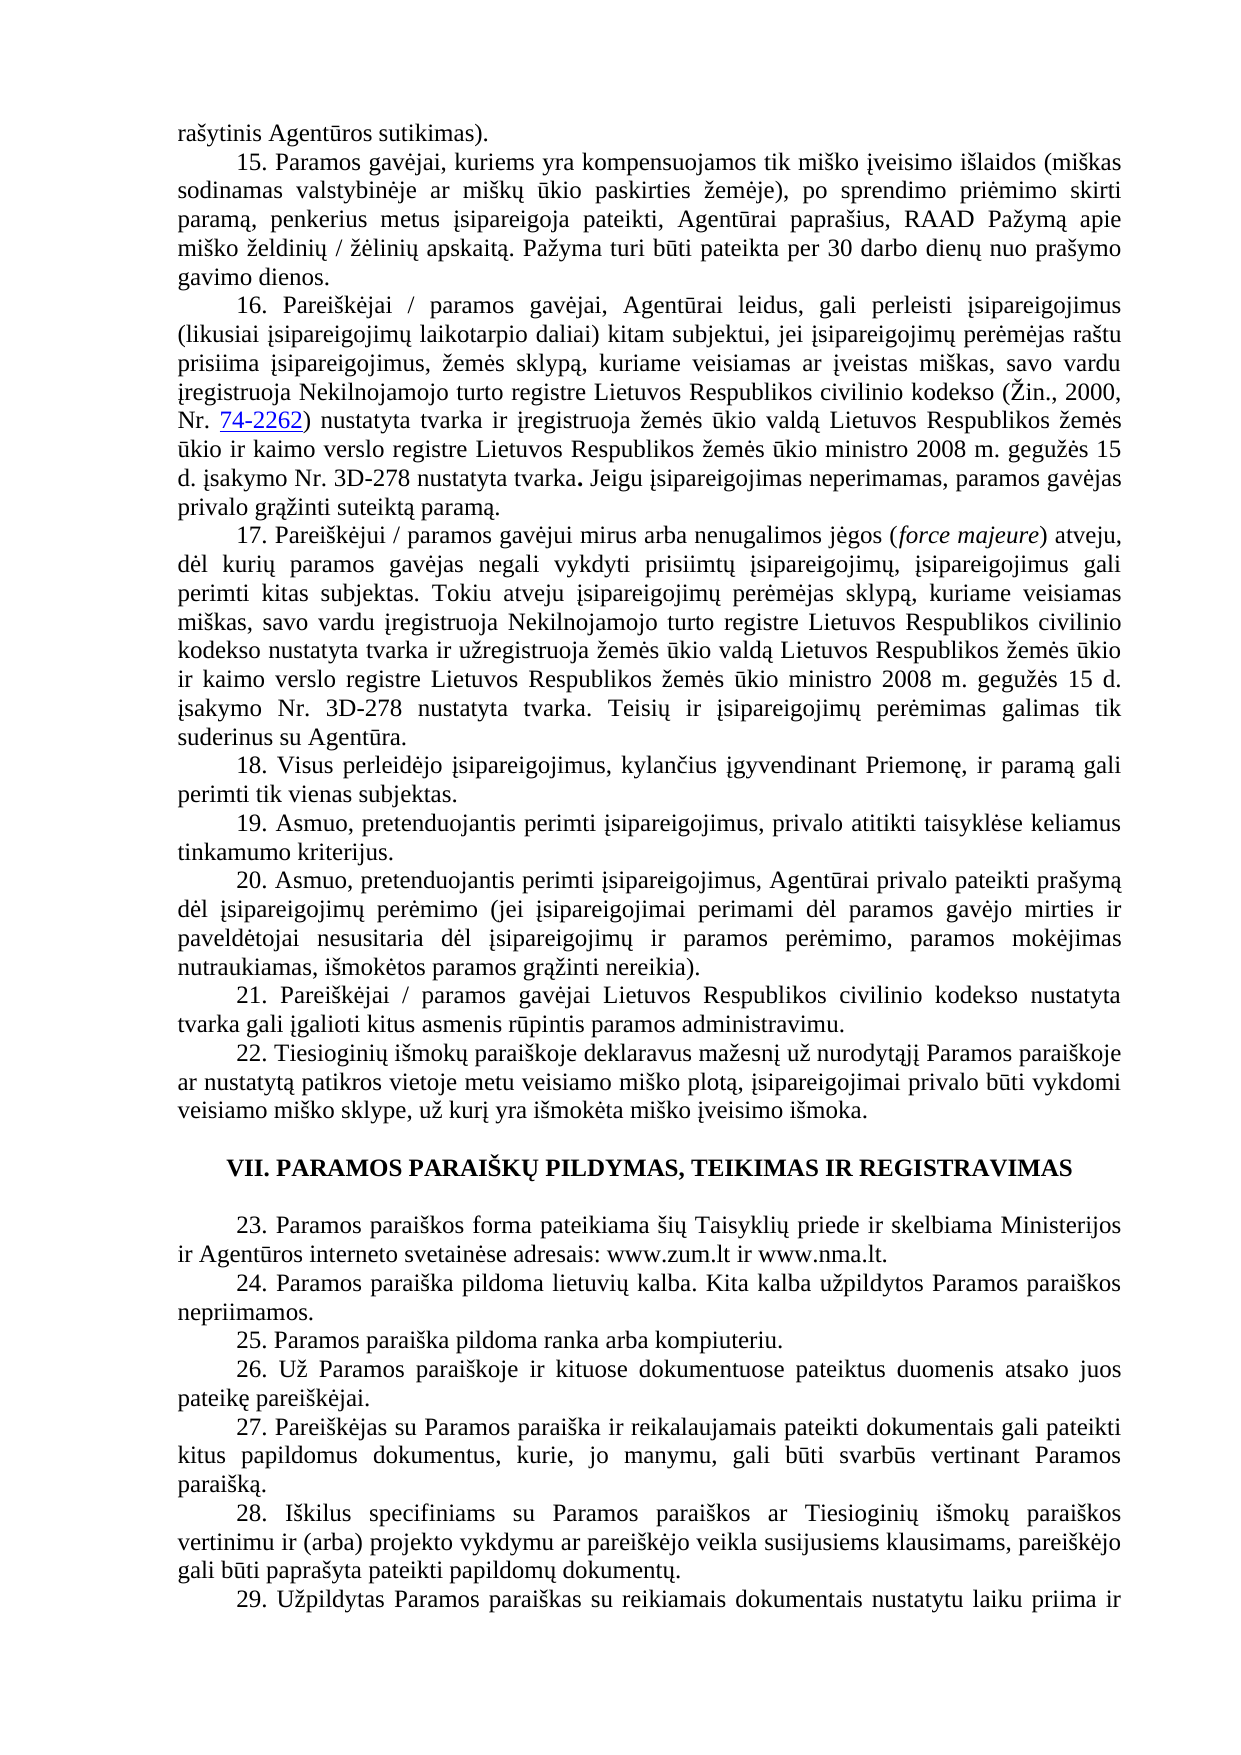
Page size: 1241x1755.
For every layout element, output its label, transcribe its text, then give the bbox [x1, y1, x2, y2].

text 27. Pareiškėjas su Paramos paraiška ir reikalaujamais pateikti dokumentais gali pateikti kitus papildomus dokumentus, kurie, jo manymu, gali būti svarbūs vertinant Paramos paraišką. [177, 1412, 1122, 1498]
text 15. Paramos gavėjai, kuriems yra kompensuojamos tik miško įveisimo išlaidos (miškas sodinamas valstybinėje ar miškų ūkio paskirties žemėje), po sprendimo priėmimo skirti paramą, penkerius metus įsipareigoja pateikti, Agentūrai paprašius, RAAD Pažymą apie miško želdinių / žėlinių apskaitą. Pažyma turi būti pateikta per 30 darbo dienų nuo prašymo gavimo dienos. [177, 147, 1122, 291]
text 17. Pareiškėjui / paramos gavėjui mirus arba nenugalimos jėgos (force majeure) atveju, dėl kurių paramos gavėjas negali vykdyti prisiimtų įsipareigojimų, įsipareigojimus gali perimti kitas subjektas. Tokiu atveju įsipareigojimų perėmėjas sklypą, kuriame veisiamas miškas, savo vardu įregistruoja Nekilnojamojo turto registre Lietuvos Respublikos civilinio kodekso nustatyta tvarka ir užregistruoja žemės ūkio valdą Lietuvos Respublikos žemės ūkio ir kaimo verslo registre Lietuvos Respublikos žemės ūkio ministro 2008 m. gegužės 15 d. įsakymo Nr. 3D-278 nustatyta tvarka. Teisių ir įsipareigojimų perėmimas galimas tik suderinus su Agentūra. [177, 521, 1122, 751]
text 18. Visus perleidėjo įsipareigojimus, kylančius įgyvendinant Priemonę, ir paramą gali perimti tik vienas subjektas. [177, 751, 1122, 808]
text 16. Pareiškėjai / paramos gavėjai, Agentūrai leidus, gali perleisti įsipareigojimus (likusiai įsipareigojimų laikotarpio daliai) kitam subjektui, jei įsipareigojimų perėmėjas raštu prisiima įsipareigojimus, žemės sklypą, kuriame veisiamas ar įveistas miškas, savo vardu įregistruoja Nekilnojamojo turto registre Lietuvos Respublikos civilinio kodekso (Žin., 2000, Nr. 74-2262) nustatyta tvarka ir įregistruoja žemės ūkio valdą Lietuvos Respublikos žemės ūkio ir kaimo verslo registre Lietuvos Respublikos žemės ūkio ministro 2008 m. gegužės 15 d. įsakymo Nr. 3D-278 nustatyta tvarka. Jeigu įsipareigojimas neperimamas, paramos gavėjas privalo grąžinti suteiktą paramą. [177, 291, 1122, 521]
text 20. Asmuo, pretenduojantis perimti įsipareigojimus, Agentūrai privalo pateikti prašymą dėl įsipareigojimų perėmimo (jei įsipareigojimai perimami dėl paramos gavėjo mirties ir paveldėtojai nesusitaria dėl įsipareigojimų ir paramos perėmimo, paramos mokėjimas nutraukiamas, išmokėtos paramos grąžinti nereikia). [177, 866, 1122, 981]
text VII. PARAMOS PARAIŠKŲ PILDYMAS, TEIKIMAS IR REGISTRAVIMAS [177, 1153, 1122, 1182]
text 25. Paramos paraiška pildoma ranka arba kompiuteriu. [177, 1326, 1122, 1354]
text 19. Asmuo, pretenduojantis perimti įsipareigojimus, privalo atitikti taisyklėse keliamus tinkamumo kriterijus. [177, 808, 1122, 866]
text 21. Pareiškėjai / paramos gavėjai Lietuvos Respublikos civilinio kodekso nustatyta tvarka gali įgalioti kitus asmenis rūpintis paramos administravimu. [177, 981, 1122, 1038]
text 22. Tiesioginių išmokų paraiškoje deklaravus mažesnį už nurodytąjį Paramos paraiškoje ar nustatytą patikros vietoje metu veisiamo miško plotą, įsipareigojimai privalo būti vykdomi veisiamo miško sklype, už kurį yra išmokėta miško įveisimo išmoka. [177, 1038, 1122, 1124]
text 23. Paramos paraiškos forma pateikiama šių Taisyklių priede ir skelbiama Ministerijos ir Agentūros interneto svetainėse adresais: www.zum.lt ir www.nma.lt. [177, 1211, 1122, 1268]
text 26. Už Paramos paraiškoje ir kituose dokumentuose pateiktus duomenis atsako juos pateikę pareiškėjai. [177, 1354, 1122, 1412]
text 28. Iškilus specifiniams su Paramos paraiškos ar Tiesioginių išmokų paraiškos vertinimu ir (arba) projekto vykdymu ar pareiškėjo veikla susijusiems klausimams, pareiškėjo gali būti paprašyta pateikti papildomų dokumentų. [177, 1498, 1122, 1584]
text rašytinis Agentūros sutikimas). [177, 118, 1122, 147]
text 29. Užpildytas Paramos paraiškas su reikiamais dokumentais nustatytu laiku priima ir [177, 1584, 1122, 1613]
text 24. Paramos paraiška pildoma lietuvių kalba. Kita kalba užpildytos Paramos paraiškos nepriimamos. [177, 1268, 1122, 1326]
